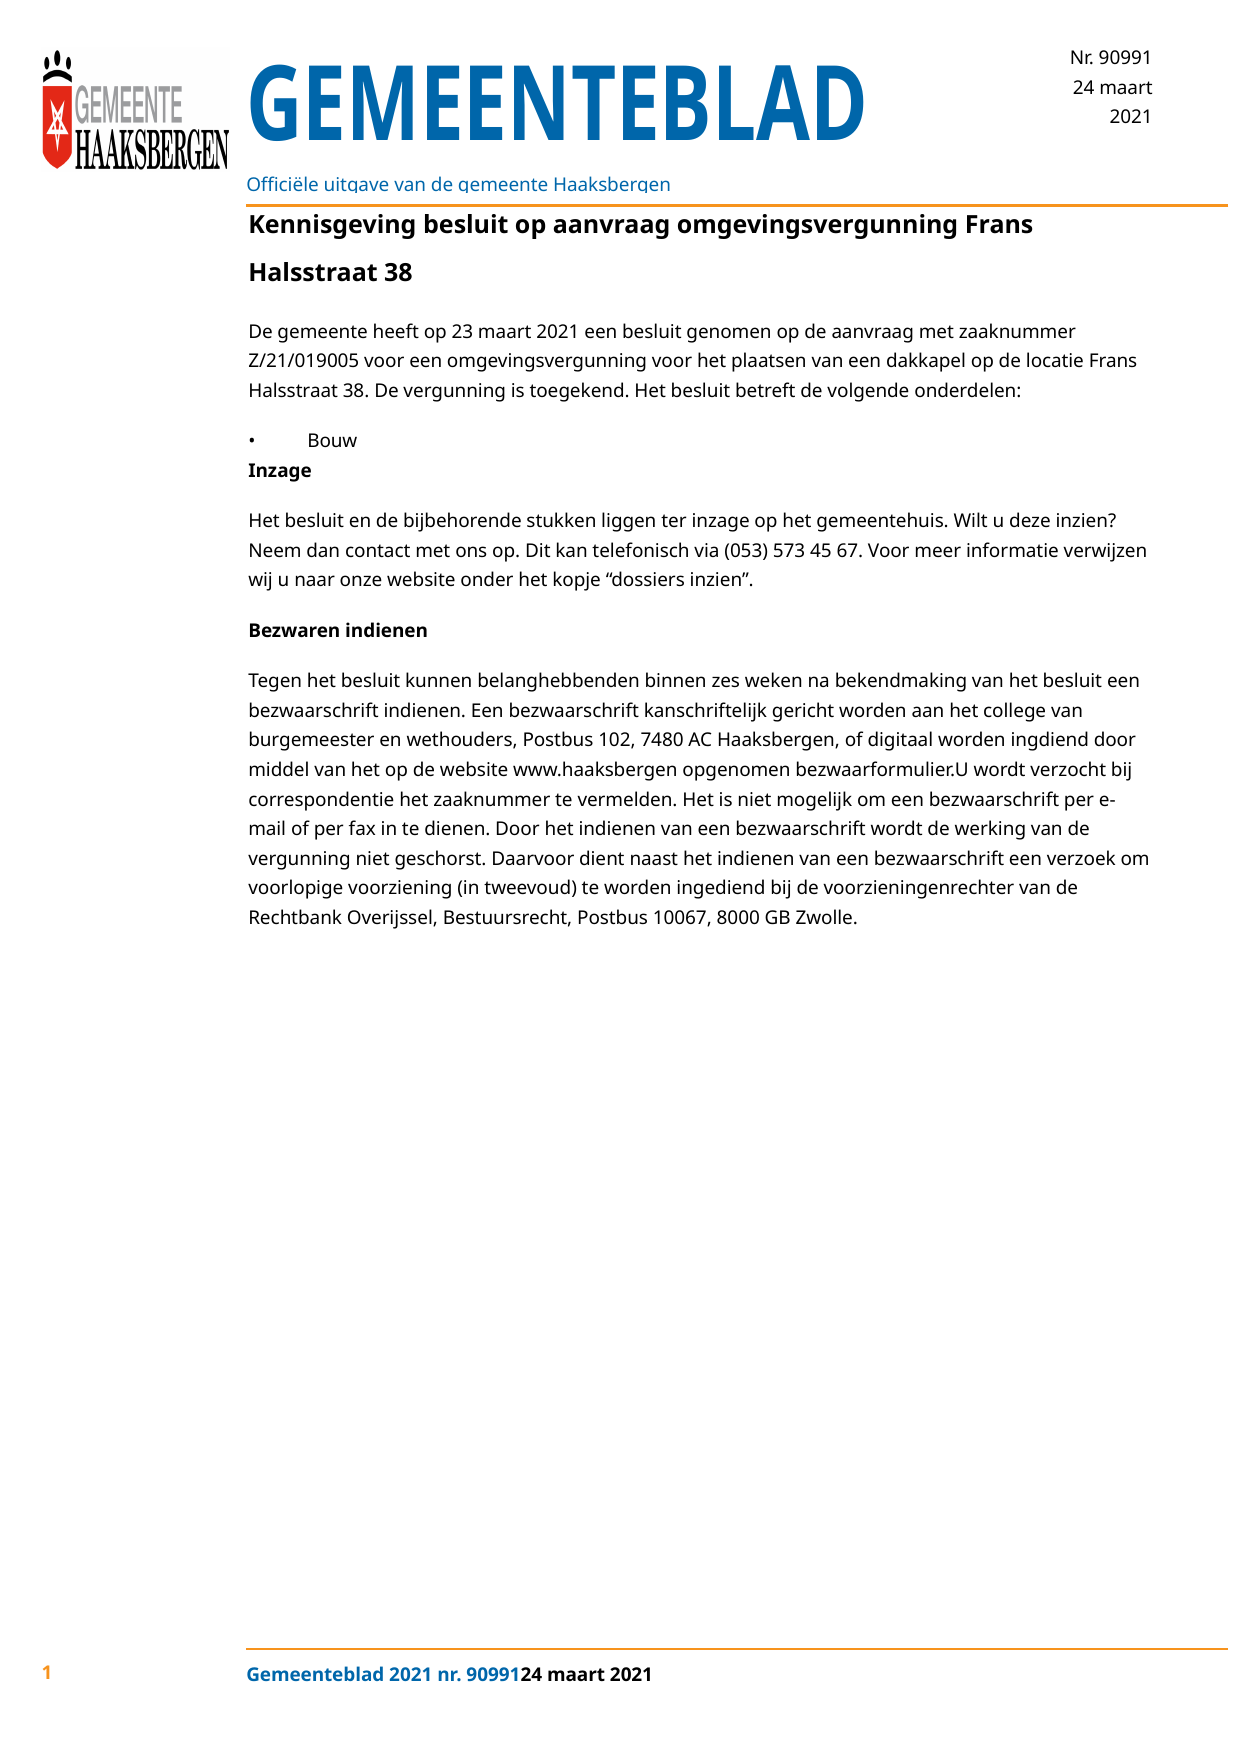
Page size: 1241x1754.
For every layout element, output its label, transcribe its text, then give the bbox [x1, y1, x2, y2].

text Tegen het besluit kunnen belanghebbenden binnen zes weken na bekendmaking van het besluit een bezwaarschrift indienen. Een bezwaarschrift kanschriftelijk gericht worden aan het college van burgemeester en wethouders, Postbus 102, 7480 AC Haaksbergen, of digitaal worden ingdiend door middel van het op de website www.haaksbergen opgenomen bezwaarformulier.U wordt verzocht bij correspondentie het zaaknummer te vermelden. Het is niet mogelijk om een bezwaarschrift per e-mail of per fax in te dienen. Door het indienen van een bezwaarschrift wordt de werking van de vergunning niet geschorst. Daarvoor dient naast het indienen van een bezwaarschrift een verzoek om voorlopige voorziening (in tweevoud) te worden ingediend bij de voorzieningenrechter van de Rechtbank Overijssel, Bestuursrecht, Postbus 10067, 8000 GB Zwolle. [248, 667, 1152, 930]
text Inzage [248, 457, 1152, 483]
picture [41, 47, 231, 172]
list Bouw [248, 427, 1152, 453]
text Kennisgeving besluit op aanvraag omgevingsvergunning Frans Halsstraat 38 [248, 207, 1152, 288]
text Het besluit en de bijbehorende stukken liggen ter inzage op het gemeentehuis. Wilt u deze inzien? Neem dan contact met ons op. Dit kan telefonisch via (053) 573 45 67. Voor meer informatie verwijzen wij u naar onze website onder het kopje “dossiers inzien”. [248, 507, 1152, 592]
text Bezwaren indienen [248, 617, 1152, 643]
text De gemeente heeft op 23 maart 2021 een besluit genomen op de aanvraag met zaaknummer Z/21/019005 voor een omgevingsvergunning voor het plaatsen van een dakkapel op de locatie Frans Halsstraat 38. De vergunning is toegekend. Het besluit betreft de volgende onderdelen: [248, 318, 1152, 403]
